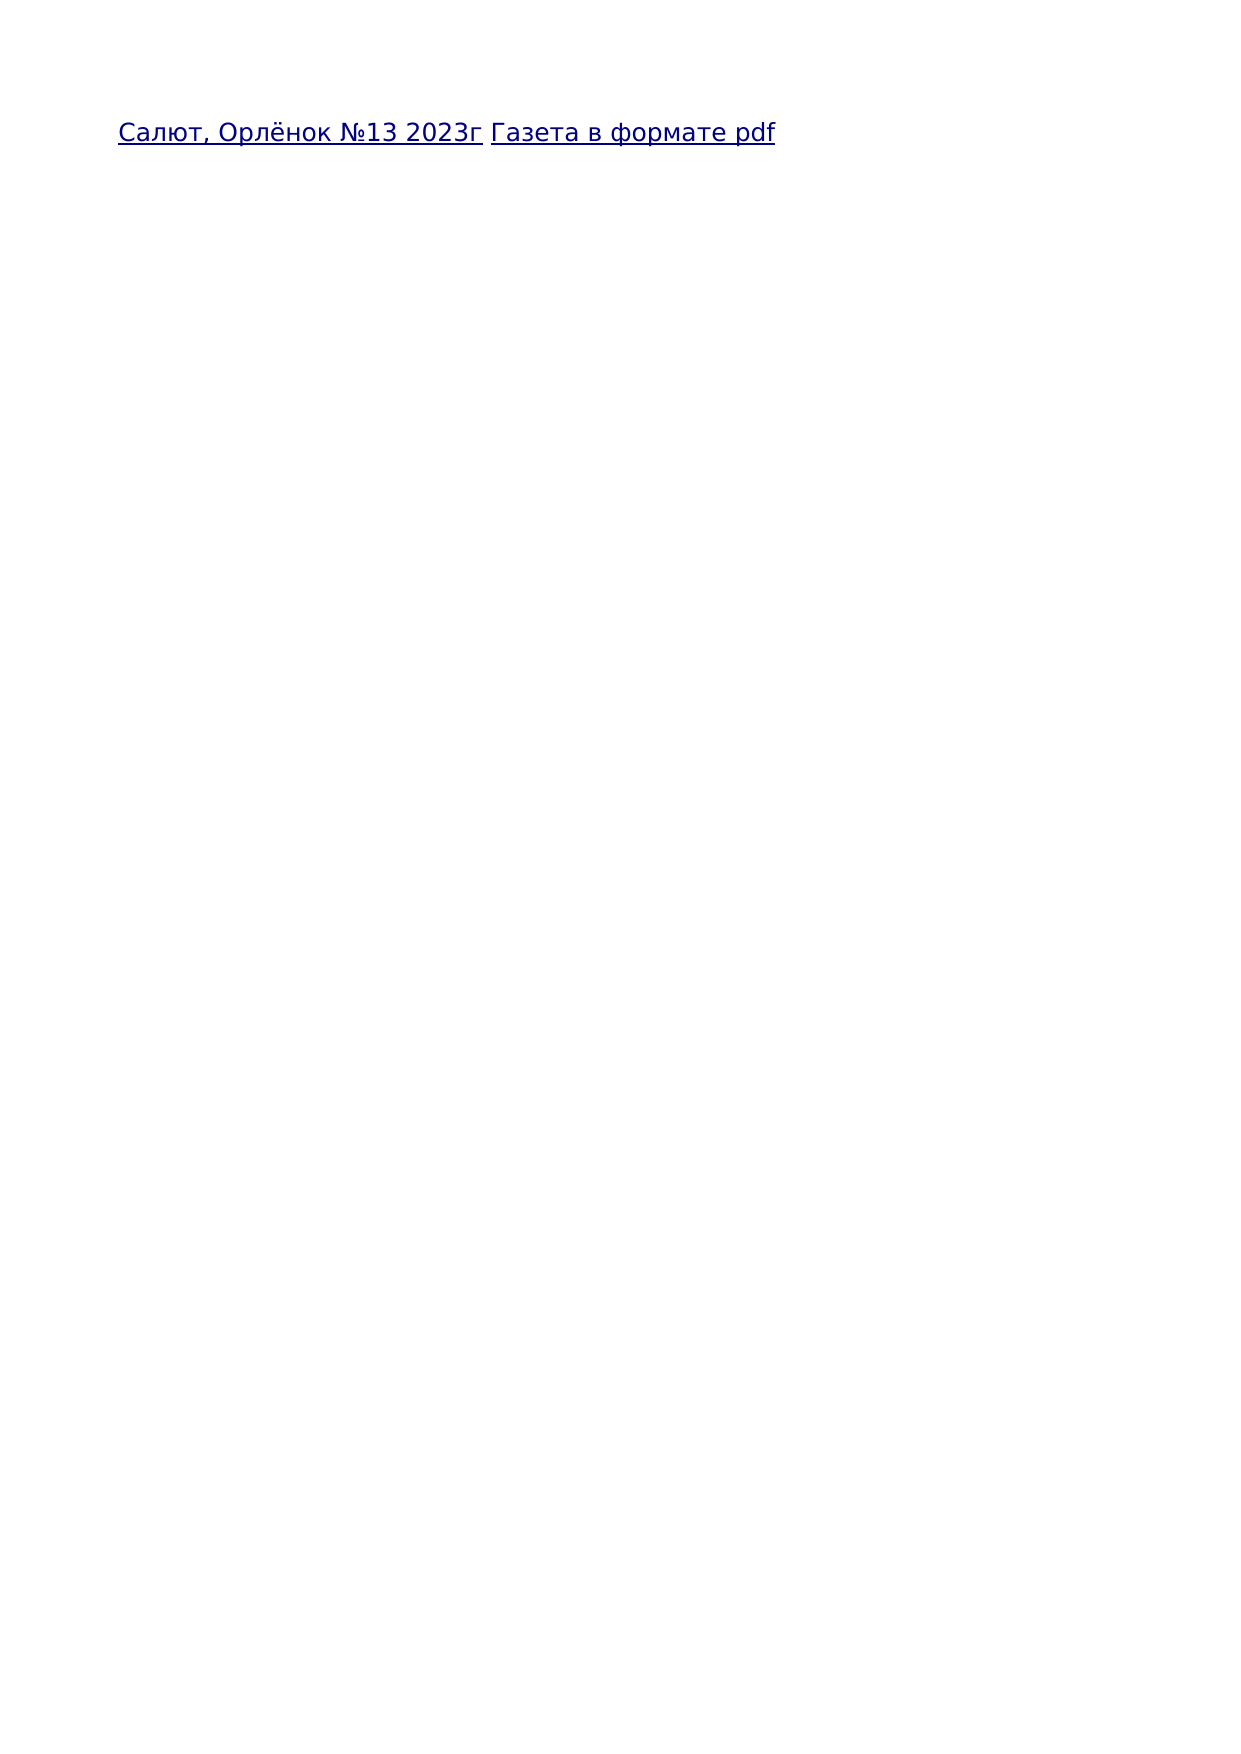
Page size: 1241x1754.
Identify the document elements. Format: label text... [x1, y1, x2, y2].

text Салют, Орлёнок №13 2023г Газета в формате pdf [118, 118, 1122, 147]
